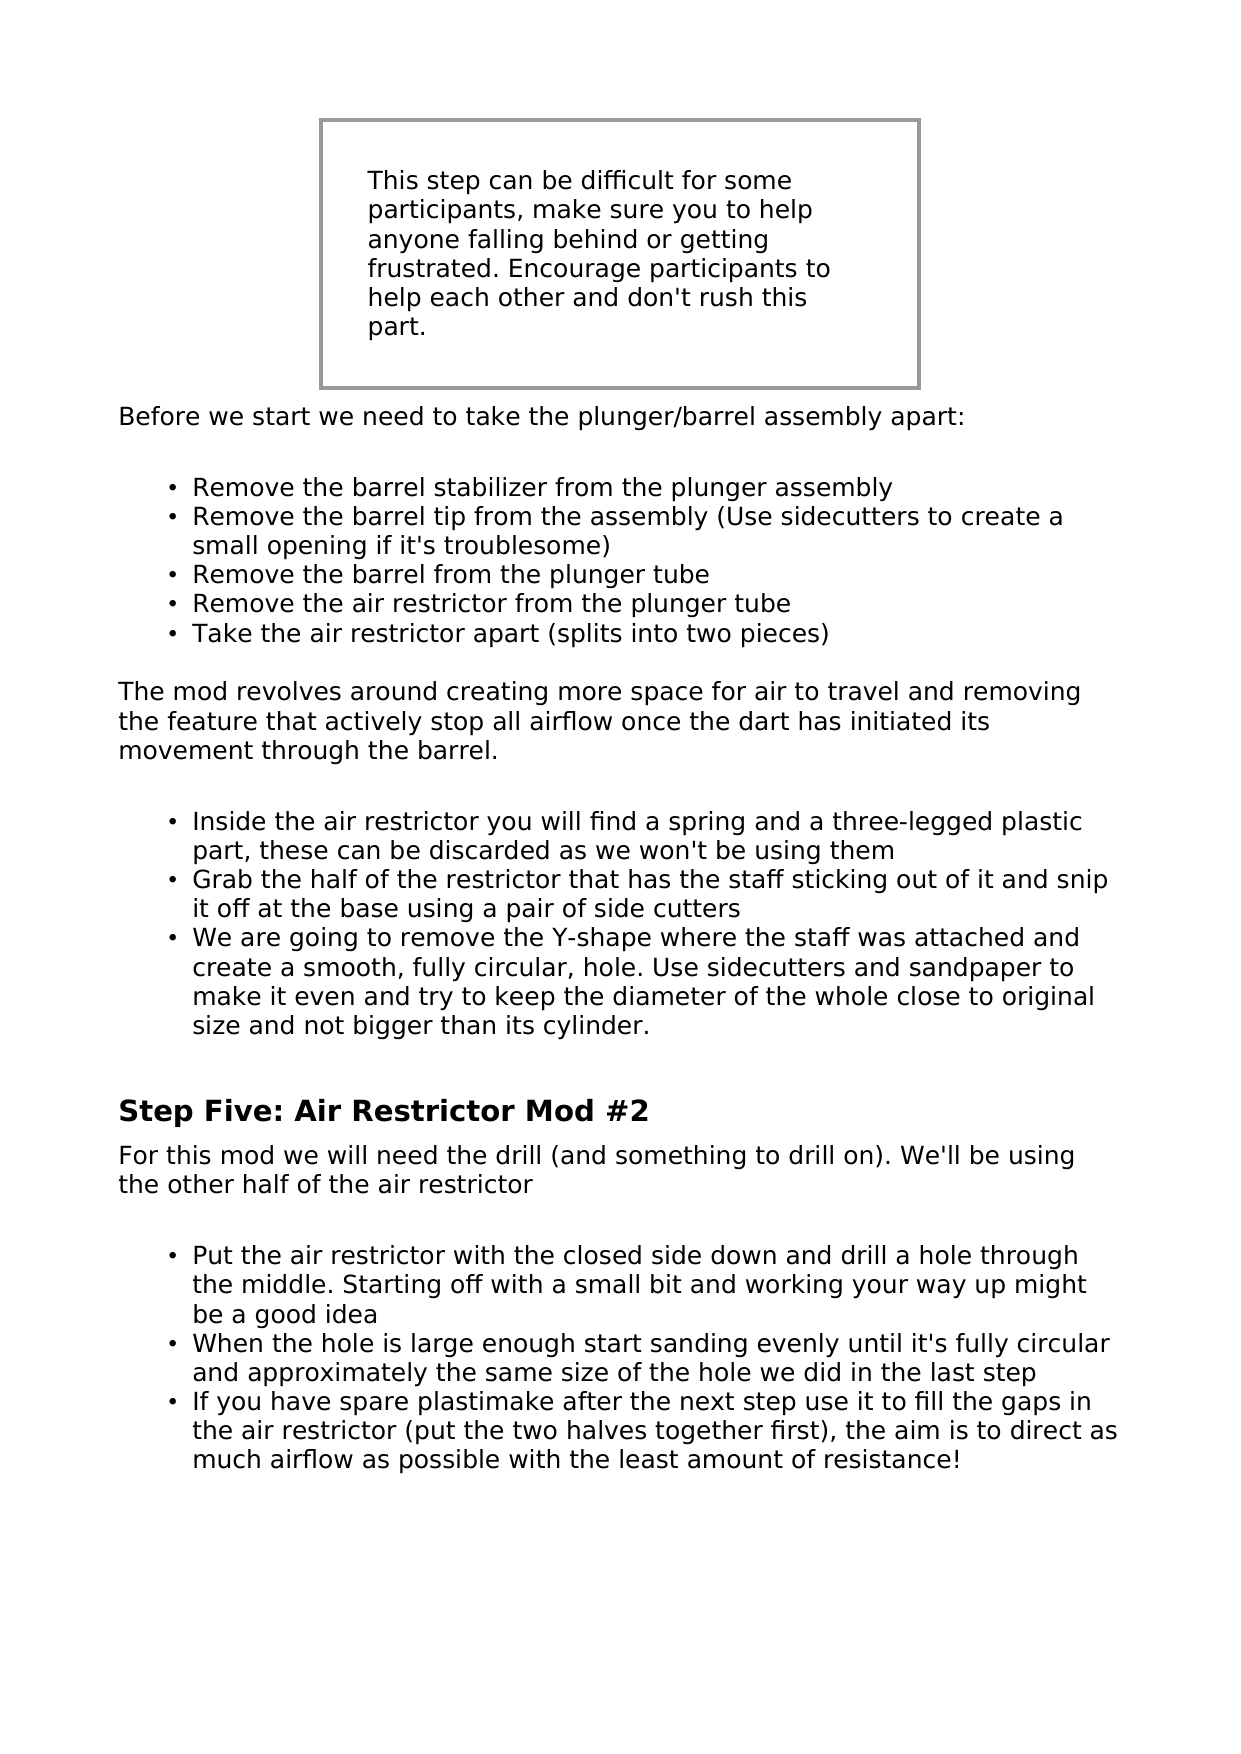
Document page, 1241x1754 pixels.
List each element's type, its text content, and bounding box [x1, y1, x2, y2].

list Take the air restrictor apart (splits into two pieces) [177, 619, 1122, 648]
list When the hole is large enough start sanding evenly until it's fully circular and approximately the same size of the hole we did in the last step [177, 1329, 1122, 1387]
list Remove the barrel tip from the assembly (Use sidecutters to create a small opening if it's troublesome) [177, 502, 1122, 561]
list Remove the barrel from the plunger tube [177, 561, 1122, 590]
subtitle Step Five: Air Restrictor Mod #2 [118, 1095, 1122, 1129]
list Remove the air restrictor from the plunger tube [177, 590, 1122, 619]
list Grab the half of the restrictor that has the staff sticking out of it and snip it off at the base using a pair of side cutters [177, 865, 1122, 924]
list Remove the barrel stabilizer from the plunger assembly [177, 473, 1122, 502]
text For this mod we will need the drill (and something to drill on). We'll be using the other half of the air restrictor [118, 1141, 1122, 1199]
text Before we start we need to take the plunger/barrel assembly apart: [118, 118, 1122, 431]
table_header This step can be difficult for some participants, make sure you to help anyone falling behind or getting frustrated. Encourage participants to help each other and don't rush this part. [332, 131, 908, 377]
list Put the air restrictor with the closed side down and drill a hole through the middle. Starting off with a small bit and working your way up might be a good idea [177, 1242, 1122, 1329]
text The mod revolves around creating more space for air to travel and removing the feature that actively stop all airflow once the dart has initiated its movement through the barrel. [118, 677, 1122, 765]
list Inside the air restrictor you will find a spring and a three-legged plastic part, these can be discarded as we won't be using them [177, 807, 1122, 865]
list We are going to remove the Y-shape where the staff was attached and create a smooth, fully circular, hole. Use sidecutters and sandpaper to make it even and try to keep the diameter of the whole close to original size and not bigger than its cylinder. [177, 924, 1122, 1040]
list If you have spare plastimake after the next step use it to fill the gaps in the air restrictor (put the two halves together first), the aim is to direct as much airflow as possible with the least amount of resistance! [177, 1387, 1122, 1475]
